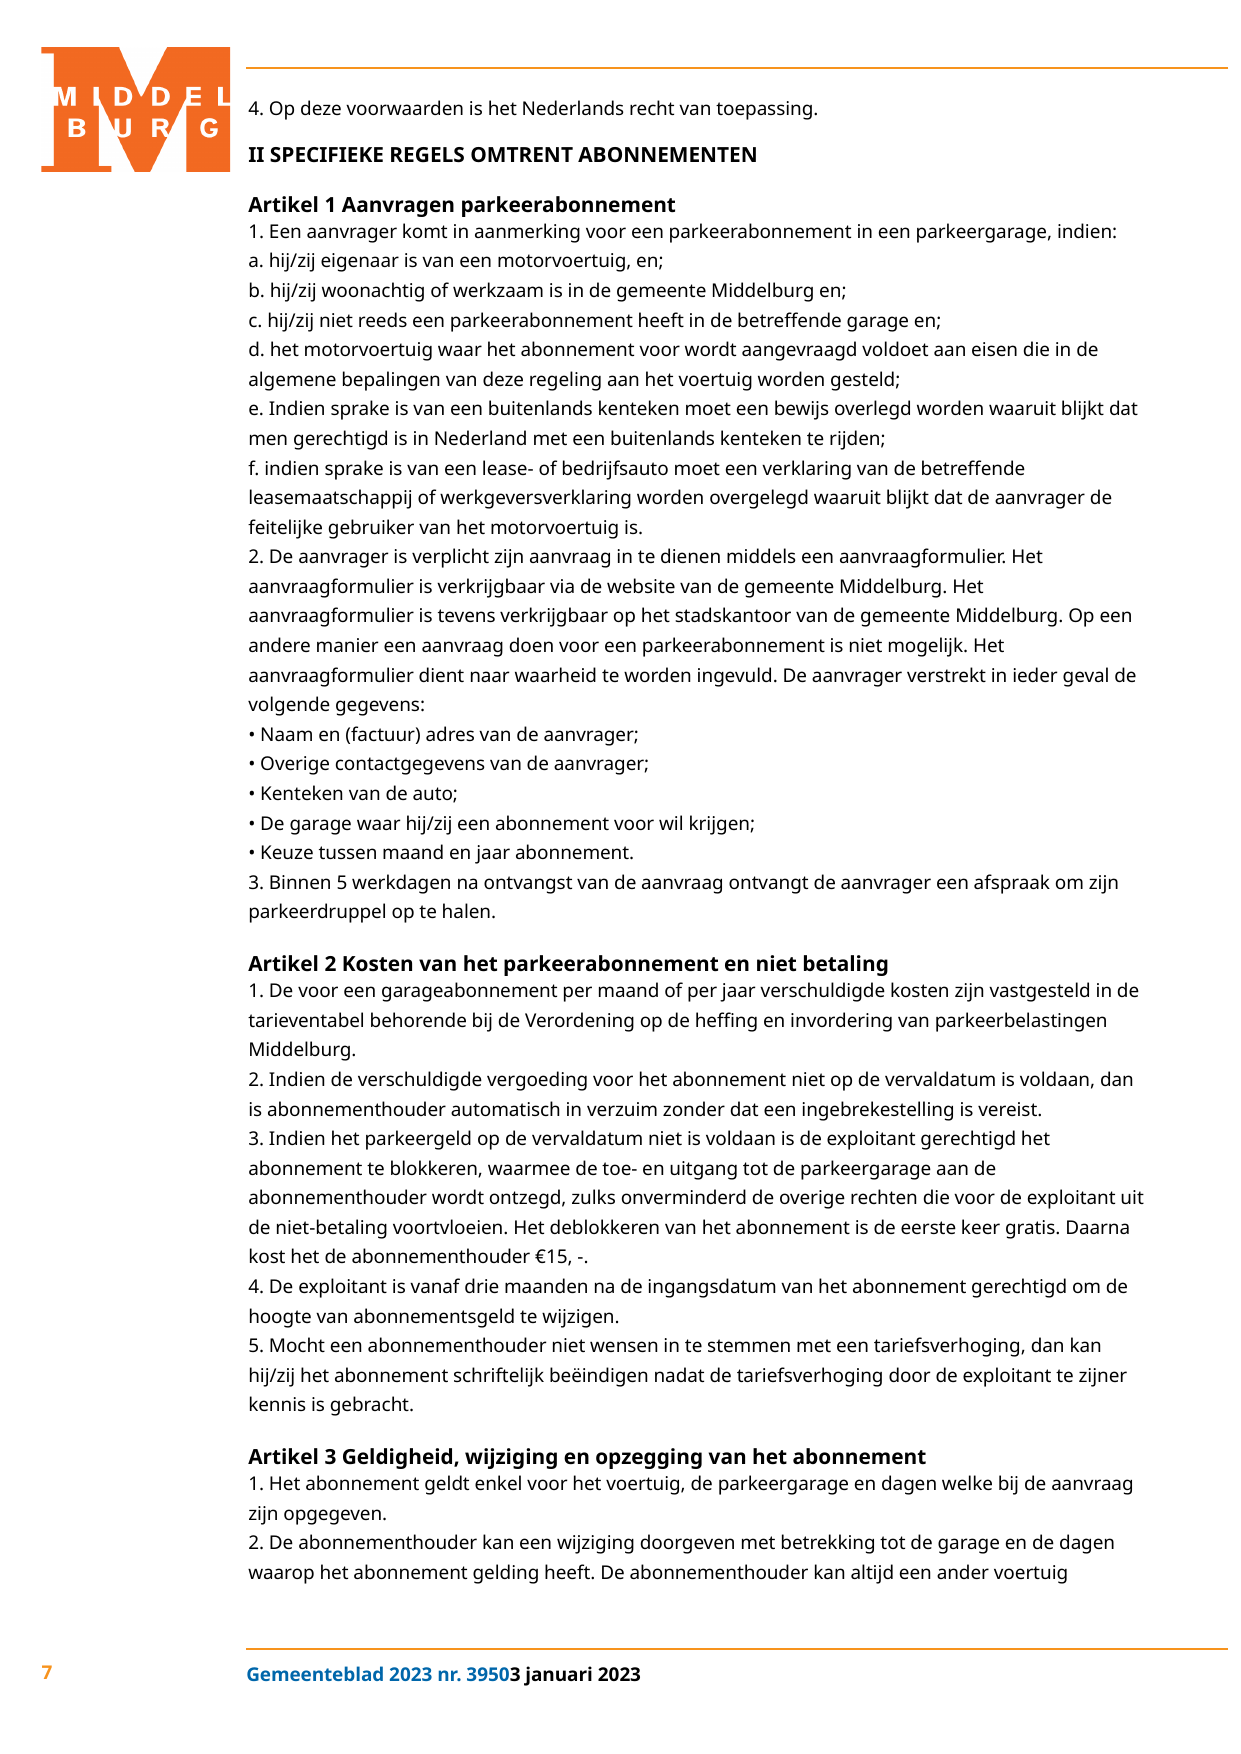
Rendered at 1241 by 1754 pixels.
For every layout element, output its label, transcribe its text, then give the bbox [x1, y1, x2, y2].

text 4. De exploitant is vanaf drie maanden na de ingangsdatum van het abonnement gerechtigd om de hoogte van abonnementsgeld te wijzigen. [248, 1273, 1152, 1328]
text II SPECIFIEKE REGELS OMTRENT ABONNEMENTEN [248, 140, 1152, 169]
text 2. Indien de verschuldigde vergoeding voor het abonnement niet op de vervaldatum is voldaan, dan is abonnementhouder automatisch in verzuim zonder dat een ingebrekestelling is vereist. [248, 1066, 1152, 1121]
text 2. De aanvrager is verplicht zijn aanvraag in te dienen middels een aanvraagformulier. Het aanvraagformulier is verkrijgbaar via de website van de gemeente Middelburg. Het aanvraagformulier is tevens verkrijgbaar op het stadskantoor van de gemeente Middelburg. Op een andere manier een aanvraag doen voor een parkeerabonnement is niet mogelijk. Het aanvraagformulier dient naar waarheid te worden ingevuld. De aanvrager verstrekt in ieder geval de volgende gegevens: [248, 543, 1152, 717]
text 5. Mocht een abonnementhouder niet wensen in te stemmen met een tariefsverhoging, dan kan hij/zij het abonnement schriftelijk beëindigen nadat de tariefsverhoging door de exploitant te zijner kennis is gebracht. [248, 1332, 1152, 1417]
picture [41, 47, 231, 172]
text b. hij/zij woonachtig of werkzaam is in de gemeente Middelburg en; [248, 277, 1152, 303]
text Artikel 1 Aanvragen parkeerabonnement [248, 190, 1152, 218]
text 3. Indien het parkeergeld op de vervaldatum niet is voldaan is de exploitant gerechtigd het abonnement te blokkeren, waarmee de toe- en uitgang tot de parkeergarage aan de abonnementhouder wordt ontzegd, zulks onverminderd de overige rechten die voor de exploitant uit de niet-betaling voortvloeien. Het deblokkeren van het abonnement is de eerste keer gratis. Daarna kost het de abonnementhouder €15, -. [248, 1125, 1152, 1269]
text 1. De voor een garageabonnement per maand of per jaar verschuldigde kosten zijn vastgesteld in de tarieventabel behorende bij de Verordening op de heffing en invordering van parkeerbelastingen Middelburg. [248, 977, 1152, 1062]
text Artikel 3 Geldigheid, wijziging en opzegging van het abonnement [248, 1442, 1152, 1470]
text 1. Het abonnement geldt enkel voor het voertuig, de parkeergarage en dagen welke bij de aanvraag zijn opgegeven. [248, 1470, 1152, 1526]
text Artikel 2 Kosten van het parkeerabonnement en niet betaling [248, 949, 1152, 977]
text • De garage waar hij/zij een abonnement voor wil krijgen; [248, 810, 1152, 836]
text a. hij/zij eigenaar is van een motorvoertuig, en; [248, 248, 1152, 273]
text 3. Binnen 5 werkdagen na ontvangst van de aanvraag ontvangt de aanvrager een afspraak om zijn parkeerdruppel op te halen. [248, 869, 1152, 924]
text 1. Een aanvrager komt in aanmerking voor een parkeerabonnement in een parkeergarage, indien: [248, 218, 1152, 244]
text e. Indien sprake is van een buitenlands kenteken moet een bewijs overlegd worden waaruit blijkt dat men gerechtigd is in Nederland met een buitenlands kenteken te rijden; [248, 396, 1152, 451]
text • Keuze tussen maand en jaar abonnement. [248, 839, 1152, 865]
text d. het motorvoertuig waar het abonnement voor wordt aangevraagd voldoet aan eisen die in de algemene bepalingen van deze regeling aan het voertuig worden gesteld; [248, 336, 1152, 392]
text • Kenteken van de auto; [248, 780, 1152, 806]
text 2. De abonnementhouder kan een wijziging doorgeven met betrekking tot de garage en de dagen waarop het abonnement gelding heeft. De abonnementhouder kan altijd een ander voertuig [248, 1529, 1152, 1585]
text 4. Op deze voorwaarden is het Nederlands recht van toepassing. [248, 95, 1152, 121]
text • Naam en (factuur) adres van de aanvrager; [248, 721, 1152, 747]
text f. indien sprake is van een lease- of bedrijfsauto moet een verklaring van de betreffende leasemaatschappij of werkgeversverklaring worden overgelegd waaruit blijkt dat de aanvrager de feitelijke gebruiker van het motorvoertuig is. [248, 455, 1152, 540]
text c. hij/zij niet reeds een parkeerabonnement heeft in de betreffende garage en; [248, 307, 1152, 333]
text • Overige contactgegevens van de aanvrager; [248, 751, 1152, 776]
